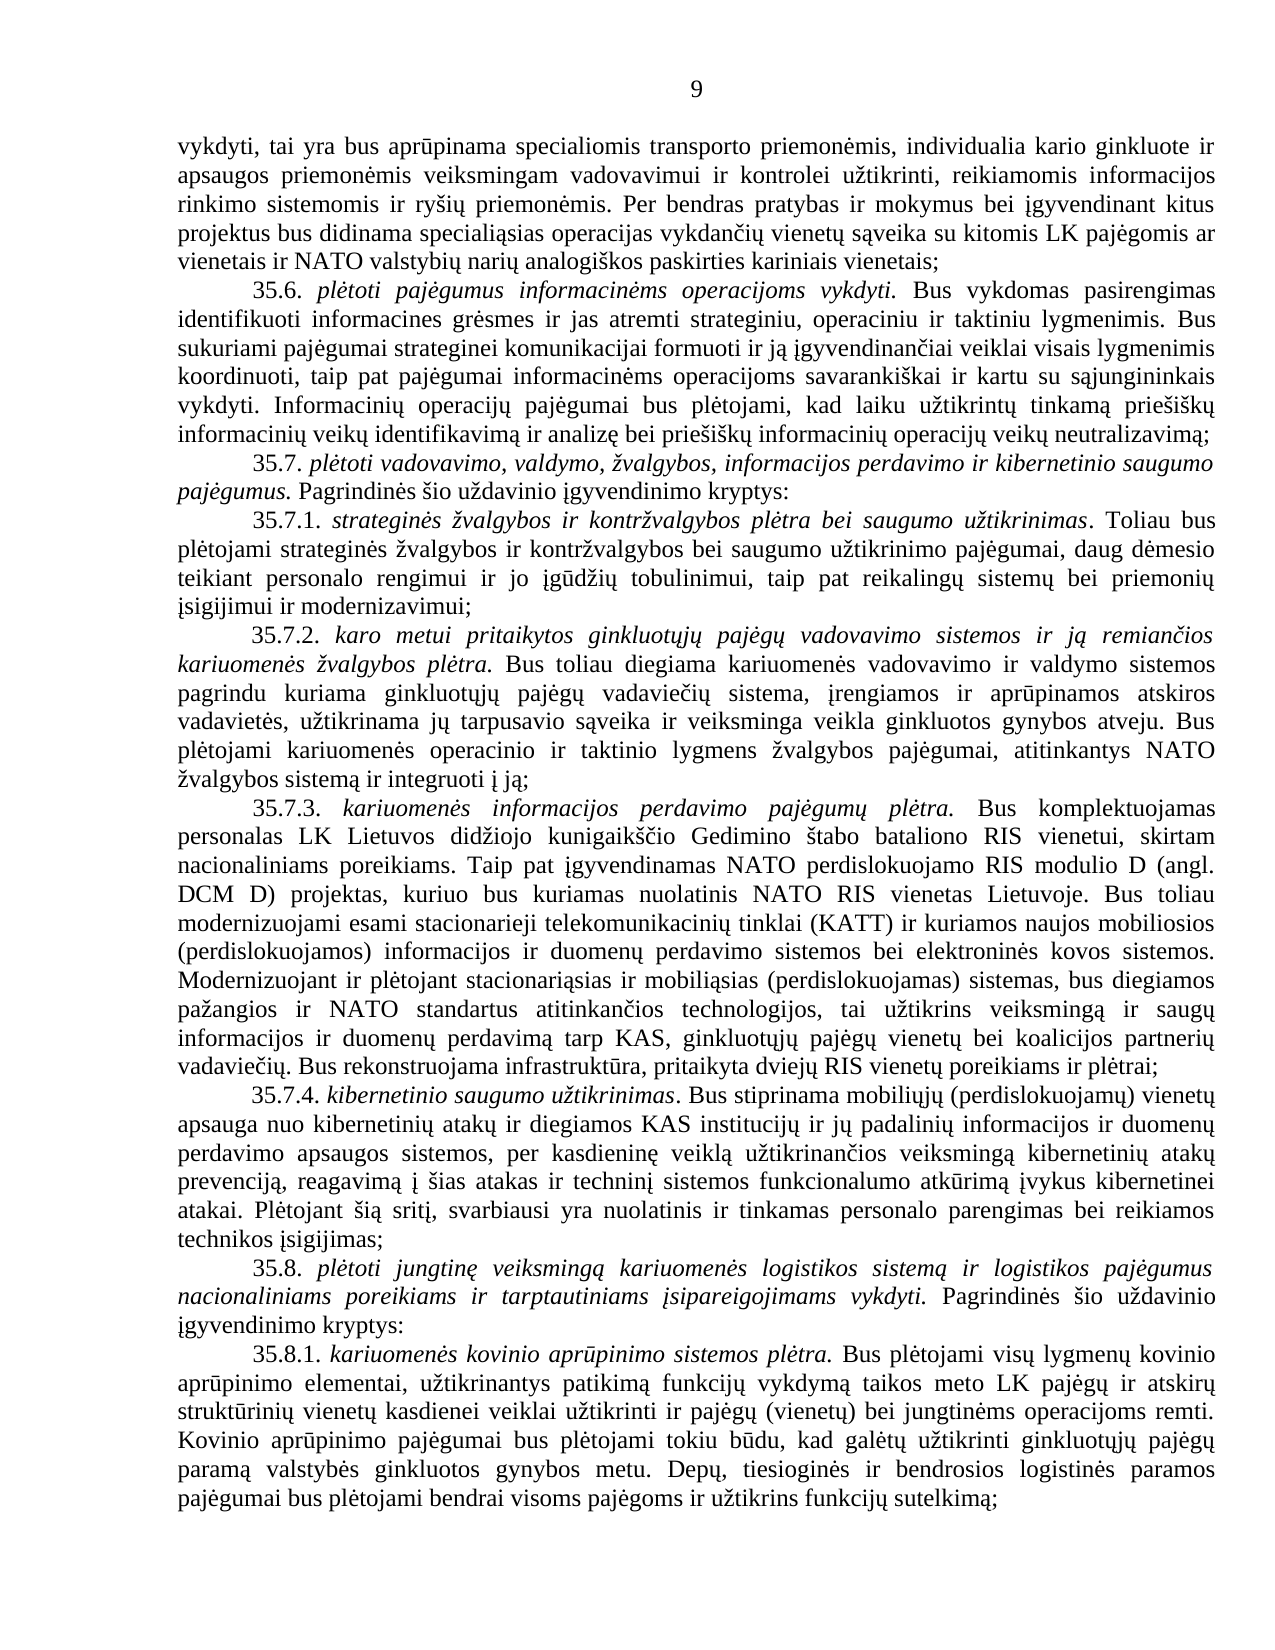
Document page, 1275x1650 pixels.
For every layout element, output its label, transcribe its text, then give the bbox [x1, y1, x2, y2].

text 35.8. plėtoti jungtinę veiksmingą kariuomenės logistikos sistemą ir logistikos pajėgumus nacionaliniams poreikiams ir tarptautiniams įsipareigojimams vykdyti. Pagrindinės šio uždavinio įgyvendinimo kryptys: [177, 1253, 1216, 1339]
text 35.8.1. kariuomenės kovinio aprūpinimo sistemos plėtra. Bus plėtojami visų lygmenų kovinio aprūpinimo elementai, užtikrinantys patikimą funkcijų vykdymą taikos meto LK pajėgų ir atskirų struktūrinių vienetų kasdienei veiklai užtikrinti ir pajėgų (vienetų) bei jungtinėms operacijoms remti. Kovinio aprūpinimo pajėgumai bus plėtojami tokiu būdu, kad galėtų užtikrinti ginkluotųjų pajėgų paramą valstybės ginkluotos gynybos metu. Depų, tiesioginės ir bendrosios logistinės paramos pajėgumai bus plėtojami bendrai visoms pajėgoms ir užtikrins funkcijų sutelkimą; [177, 1339, 1216, 1511]
text 35.7.3. kariuomenės informacijos perdavimo pajėgumų plėtra. Bus komplektuojamas personalas LK Lietuvos didžiojo kunigaikščio Gedimino štabo bataliono RIS vienetui, skirtam nacionaliniams poreikiams. Taip pat įgyvendinamas NATO perdislokuojamo RIS modulio D (angl. DCM D) projektas, kuriuo bus kuriamas nuolatinis NATO RIS vienetas Lietuvoje. Bus toliau modernizuojami esami stacionarieji telekomunikacinių tinklai (KATT) ir kuriamos naujos mobiliosios (perdislokuojamos) informacijos ir duomenų perdavimo sistemos bei elektroninės kovos sistemos. Modernizuojant ir plėtojant stacionariąsias ir mobiliąsias (perdislokuojamas) sistemas, bus diegiamos pažangios ir NATO standartus atitinkančios technologijos, tai užtikrins veiksmingą ir saugų informacijos ir duomenų perdavimą tarp KAS, ginkluotųjų pajėgų vienetų bei koalicijos partnerių vadaviečių. Bus rekonstruojama infrastruktūra, pritaikyta dviejų RIS vienetų poreikiams ir plėtrai; [177, 793, 1216, 1080]
text 35.6. plėtoti pajėgumus informacinėms operacijoms vykdyti. Bus vykdomas pasirengimas identifikuoti informacines grėsmes ir jas atremti strateginiu, operaciniu ir taktiniu lygmenimis. Bus sukuriami pajėgumai strateginei komunikacijai formuoti ir ją įgyvendinančiai veiklai visais lygmenimis koordinuoti, taip pat pajėgumai informacinėms operacijoms savarankiškai ir kartu su sąjungininkais vykdyti. Informacinių operacijų pajėgumai bus plėtojami, kad laiku užtikrintų tinkamą priešiškų informacinių veikų identifikavimą ir analizę bei priešiškų informacinių operacijų veikų neutralizavimą; [177, 275, 1216, 448]
text vykdyti, tai yra bus aprūpinama specialiomis transporto priemonėmis, individualia kario ginkluote ir apsaugos priemonėmis veiksmingam vadovavimui ir kontrolei užtikrinti, reikiamomis informacijos rinkimo sistemomis ir ryšių priemonėmis. Per bendras pratybas ir mokymus bei įgyvendinant kitus projektus bus didinama specialiąsias operacijas vykdančių vienetų sąveika su kitomis LK pajėgomis ar vienetais ir NATO valstybių narių analogiškos paskirties kariniais vienetais; [177, 131, 1216, 275]
text 35.7.1. strateginės žvalgybos ir kontržvalgybos plėtra bei saugumo užtikrinimas. Toliau bus plėtojami strateginės žvalgybos ir kontržvalgybos bei saugumo užtikrinimo pajėgumai, daug dėmesio teikiant personalo rengimui ir jo įgūdžių tobulinimui, taip pat reikalingų sistemų bei priemonių įsigijimui ir modernizavimui; [177, 505, 1216, 620]
text 35.7. plėtoti vadovavimo, valdymo, žvalgybos, informacijos perdavimo ir kibernetinio saugumo pajėgumus. Pagrindinės šio uždavinio įgyvendinimo kryptys: [177, 448, 1216, 505]
text 35.7.4. kibernetinio saugumo užtikrinimas. Bus stiprinama mobiliųjų (perdislokuojamų) vienetų apsauga nuo kibernetinių atakų ir diegiamos KAS institucijų ir jų padalinių informacijos ir duomenų perdavimo apsaugos sistemos, per kasdieninę veiklą užtikrinančios veiksmingą kibernetinių atakų prevenciją, reagavimą į šias atakas ir techninį sistemos funkcionalumo atkūrimą įvykus kibernetinei atakai. Plėtojant šią sritį, svarbiausi yra nuolatinis ir tinkamas personalo parengimas bei reikiamos technikos įsigijimas; [177, 1080, 1216, 1253]
text 35.7.2. karo metui pritaikytos ginkluotųjų pajėgų vadovavimo sistemos ir ją remiančios kariuomenės žvalgybos plėtra. Bus toliau diegiama kariuomenės vadovavimo ir valdymo sistemos pagrindu kuriama ginkluotųjų pajėgų vadaviečių sistema, įrengiamos ir aprūpinamos atskiros vadavietės, užtikrinama jų tarpusavio sąveika ir veiksminga veikla ginkluotos gynybos atveju. Bus plėtojami kariuomenės operacinio ir taktinio lygmens žvalgybos pajėgumai, atitinkantys NATO žvalgybos sistemą ir integruoti į ją; [177, 620, 1216, 793]
